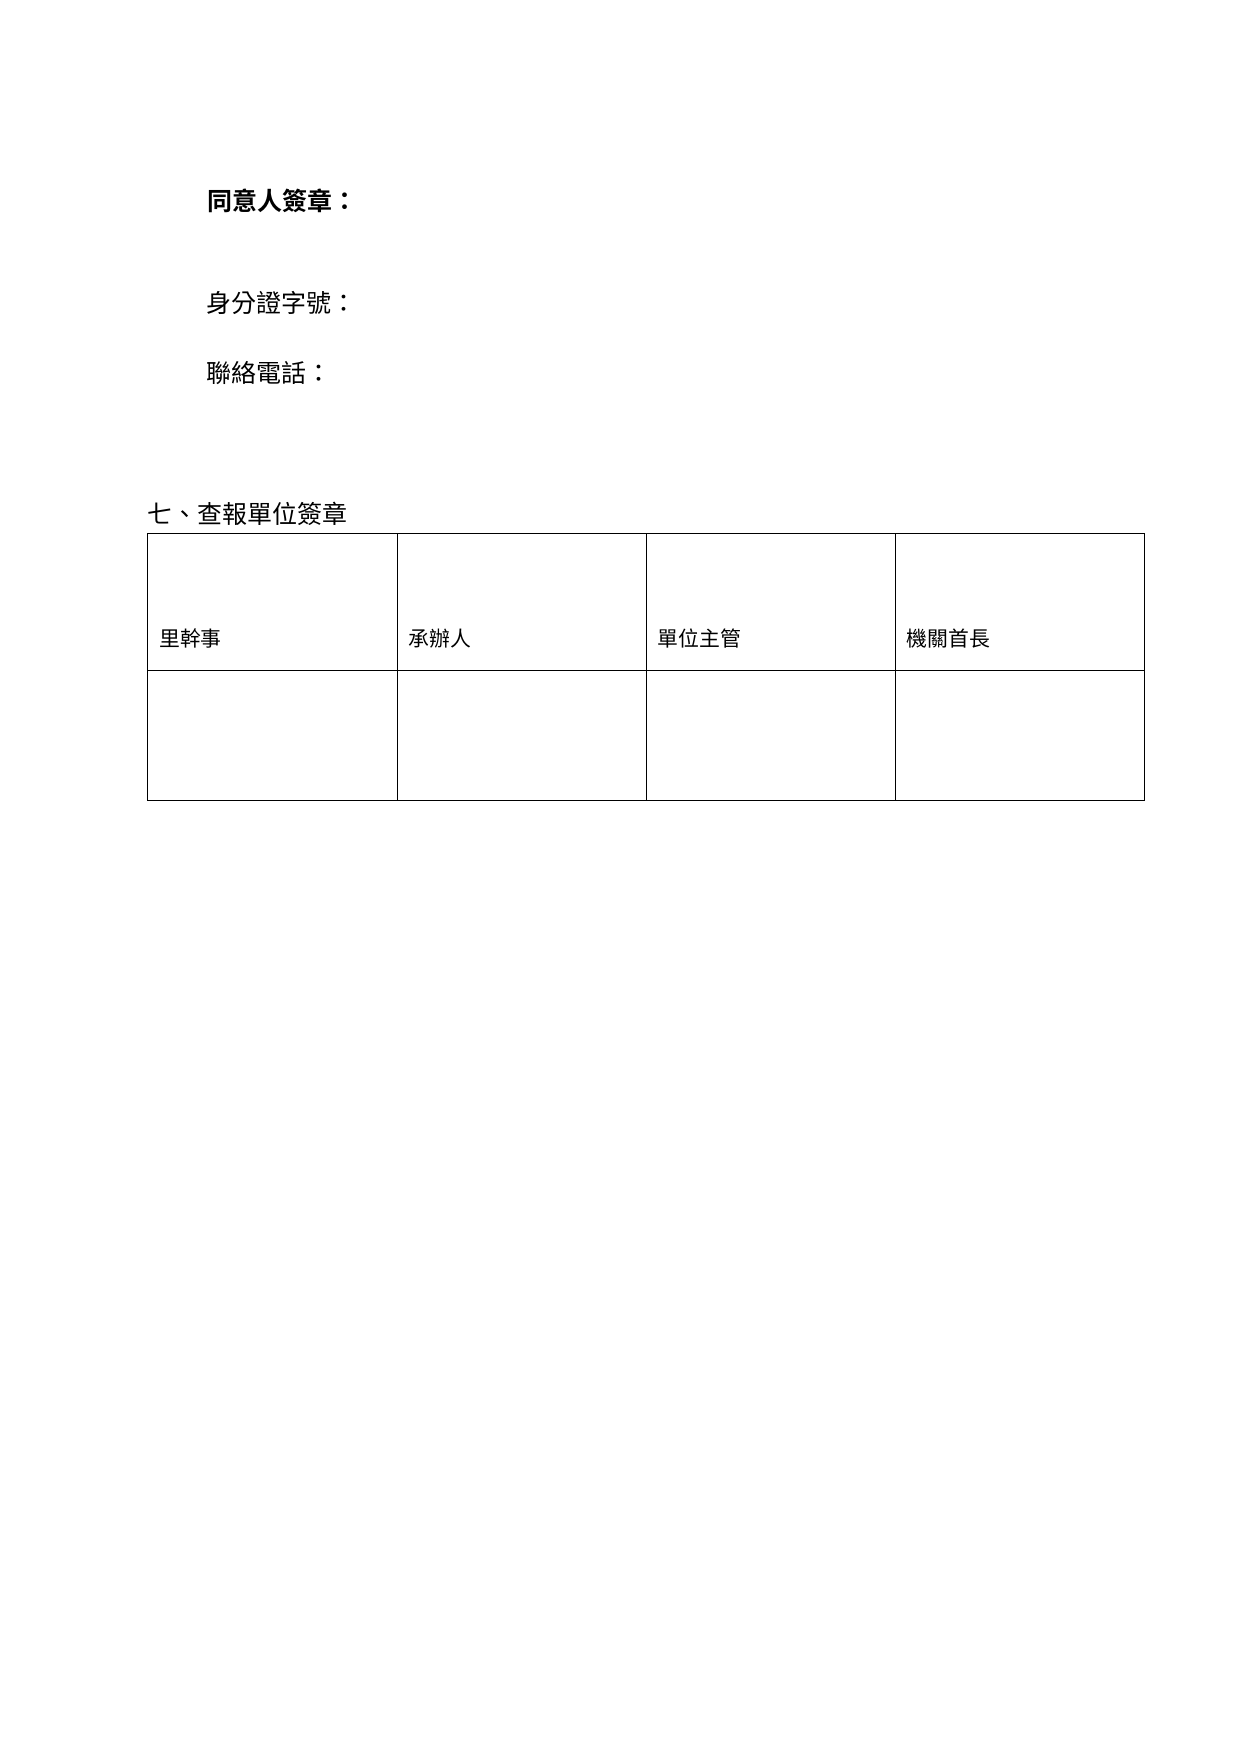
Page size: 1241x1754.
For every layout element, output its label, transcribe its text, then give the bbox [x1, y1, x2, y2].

table_cell [148, 671, 397, 800]
text 聯絡電話： [202, 353, 1122, 390]
table_header 機關首長 [896, 534, 1144, 670]
table_cell [398, 671, 646, 800]
table_header 里幹事 [148, 534, 397, 670]
table_header 單位主管 [647, 534, 895, 670]
table_cell [896, 671, 1144, 800]
text 七、查報單位簽章 [148, 471, 1122, 533]
table_header 承辦人 [398, 534, 646, 670]
text 同意人簽章： [148, 158, 1122, 221]
text 身分證字號： [202, 283, 1122, 319]
table_cell [647, 671, 895, 800]
